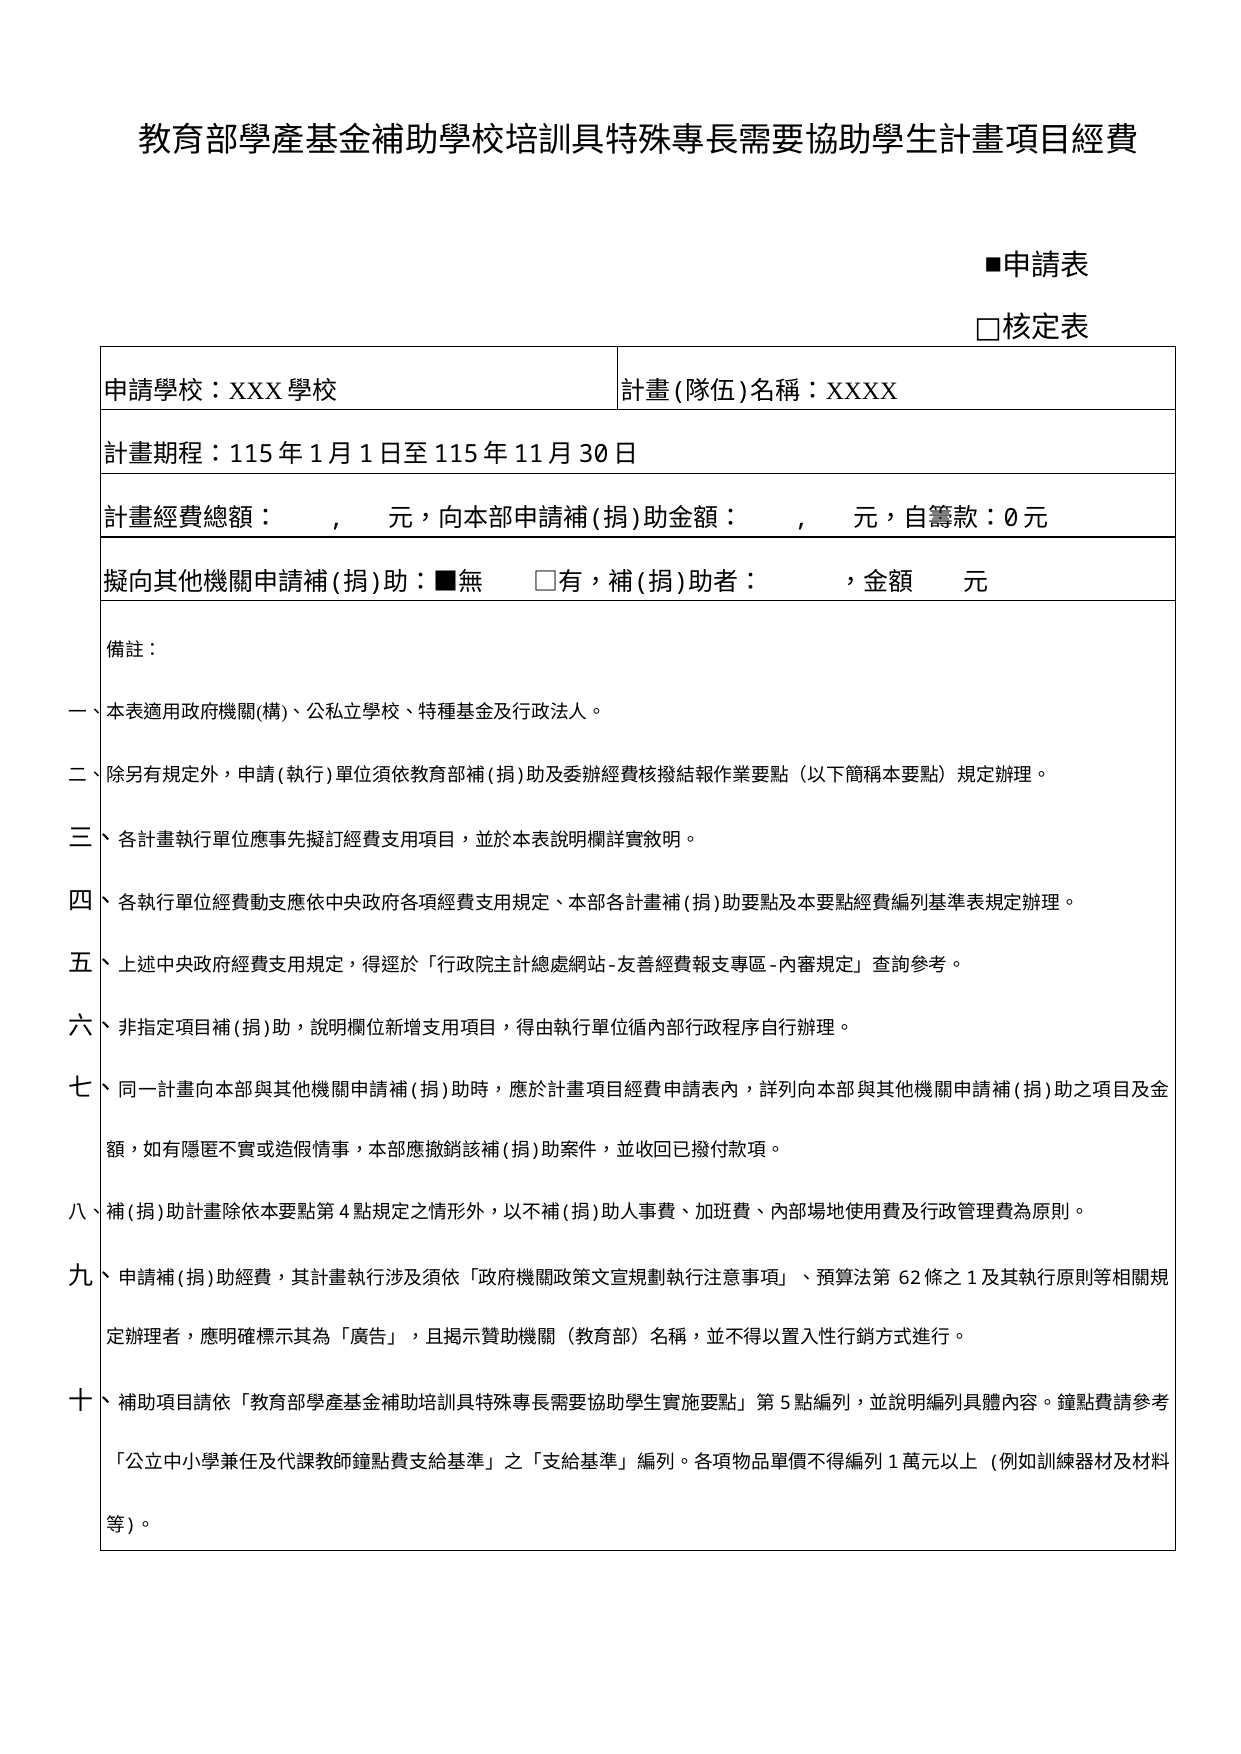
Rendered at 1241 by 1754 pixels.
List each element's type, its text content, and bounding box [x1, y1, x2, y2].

table_cell 擬向其他機關申請補(捐)助：■無 □有，補(捐)助者： ，金額 元 [101, 538, 1175, 600]
table_cell [330, 283, 413, 346]
table_cell [499, 283, 608, 346]
table_cell ■申請表 [718, 221, 1092, 283]
table_cell [330, 221, 413, 283]
table_cell [647, 221, 718, 283]
table_cell [608, 283, 647, 346]
table_cell [647, 283, 718, 346]
table_cell 備註： 本表適用政府機關(構)、公私立學校、特種基金及行政法人。 除另有規定外，申請(執行)單位須依教育部補(捐)助及委辦經費核撥結報作業要點（以下簡稱本要點）規定辦理。 各計畫執行單位應事先擬訂經費支用項目，並於本表說明欄詳實敘明。 各執行單位經費動支應依中央政府各項經費支用規定、本部各計畫補(捐)助要點及本要點經費編列基準表規定辦理。 上述中央政府經費支用規定，得逕於「行政院主計總處網站-友善經費報支專區-內審規定」查詢參考。 非指定項目補(捐)助，說明欄位新增支用項目，得由執行單位循內部行政程序自行辦理。 同一計畫向本部與其他機關申請補(捐)助時，應於計畫項目經費申請表內，詳列向本部與其他機關申請補(捐)助之項目及金額，如有隱匿不實或造假情事，本部應撤銷該補(捐)助案件，並收回已撥付款項。 補(捐)助計畫除依本要點第4點規定之情形外，以不補(捐)助人事費、加班費、內部場地使用費及行政管理費為原則。 申請補(捐)助經費，其計畫執行涉及須依「政府機關政策文宣規劃執行注意事項」、預算法第62條之1及其執行原則等相關規定辦理者，應明確標示其為「廣告」，且揭示贊助機關（教育部）名稱，並不得以置入性行銷方式進行。 補助項目請依「教育部學產基金補助培訓具特殊專長需要協助學生實施要點」第5點編列，並說明編列具體內容。鐘點費請參考「公立中小學兼任及代課教師鐘點費支給基準」之「支給基準」編列。各項物品單價不得編列1萬元以上 (例如訓練器材及材料等)。 [101, 601, 1175, 1550]
table_cell [499, 221, 608, 283]
table_cell [1092, 283, 1176, 346]
table_cell [100, 283, 330, 346]
table_cell 計畫期程：115年1月1日至115年11月30日 [101, 410, 1175, 473]
table_cell 計畫經費總額： , 元，向本部申請補(捐)助金額： , 元，自籌款：0元 [101, 474, 1175, 536]
table_header 教育部學產基金補助學校培訓具特殊專長需要協助學生計畫項目經費 [100, 96, 1176, 221]
table_cell 申請學校：XXX學校 [101, 347, 617, 409]
table_cell [1092, 221, 1176, 283]
table_cell [413, 221, 499, 283]
table_cell □核定表 [718, 283, 1092, 346]
table_cell [100, 221, 330, 283]
table_cell [413, 283, 499, 346]
table_cell 計畫(隊伍)名稱：XXXX [618, 347, 1175, 409]
table_cell [608, 221, 647, 283]
